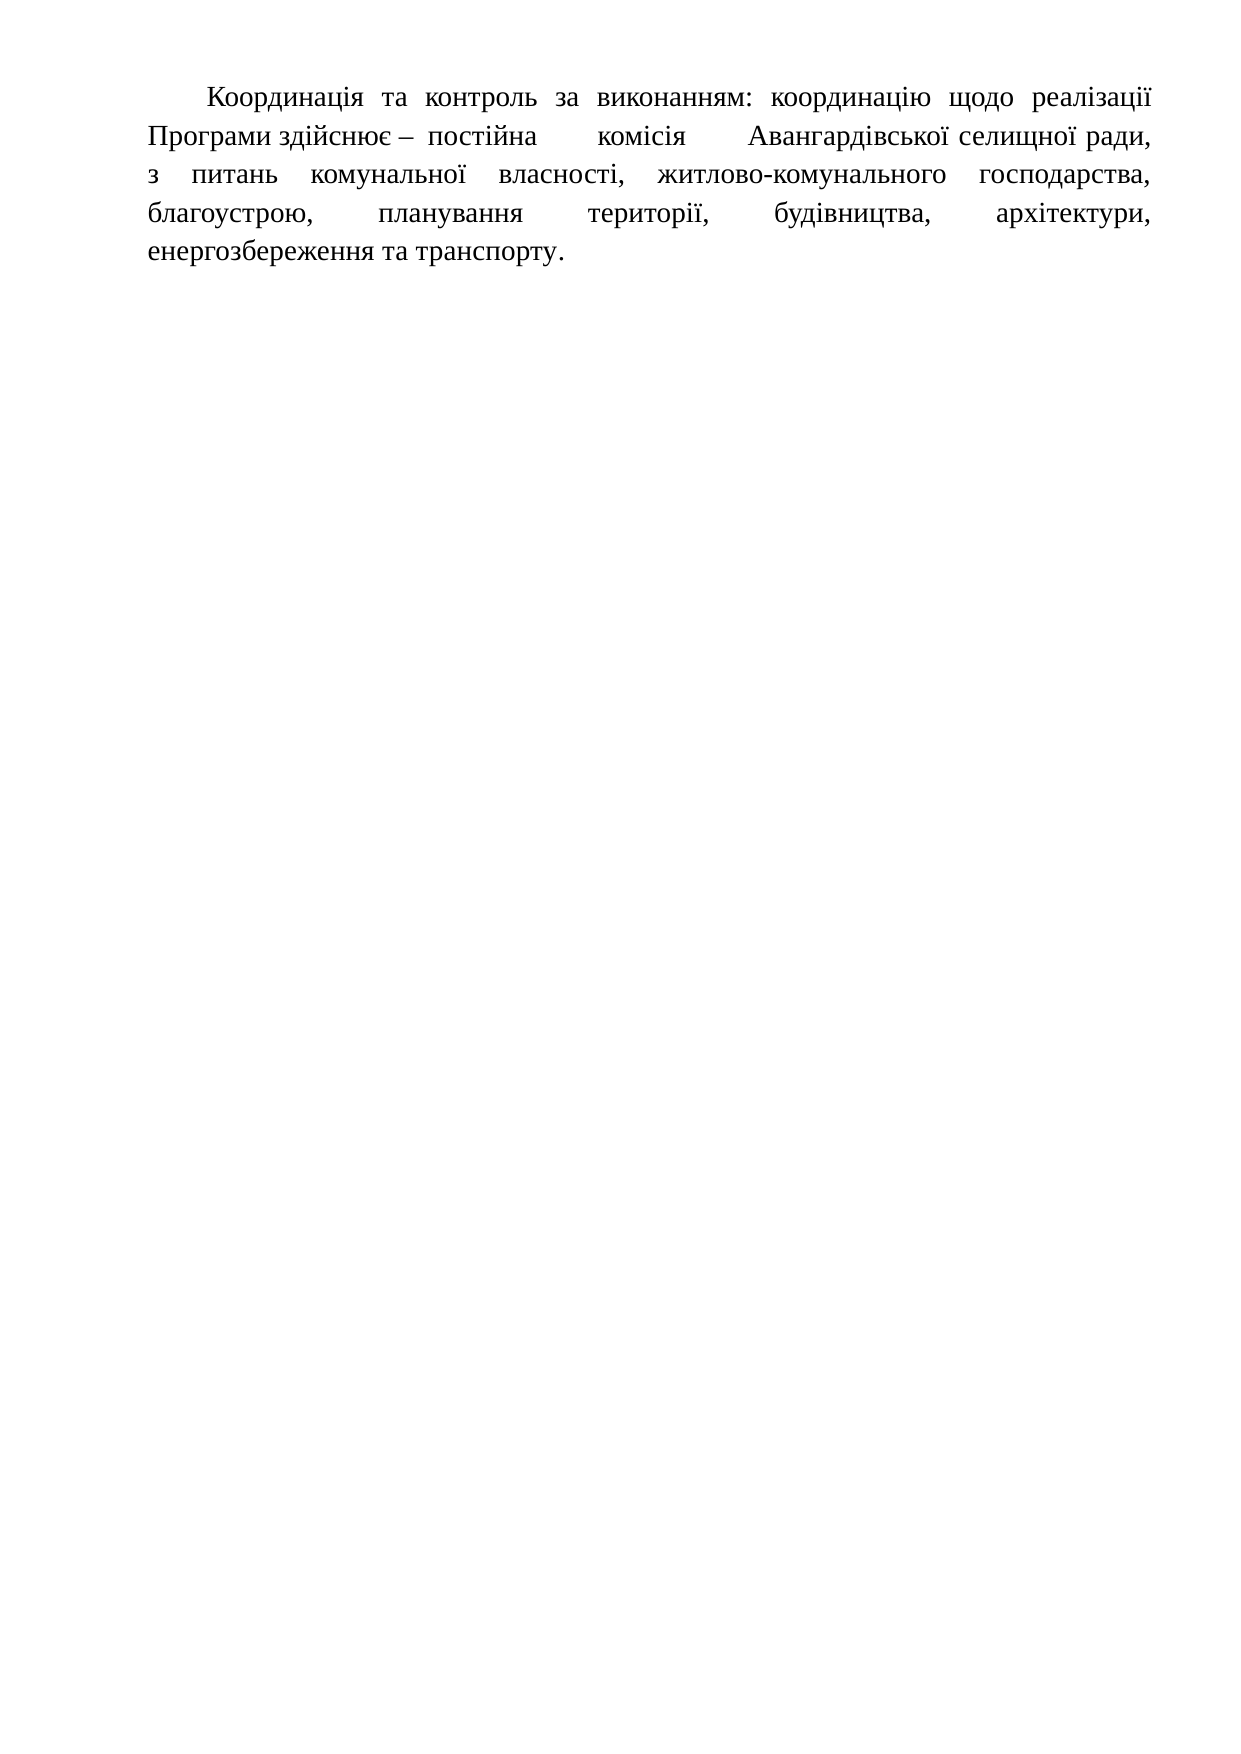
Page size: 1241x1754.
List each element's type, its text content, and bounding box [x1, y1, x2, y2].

text Координація та контроль за виконанням: координацію щодо реалізації Програми здійснює – постійна комісія Авангардівської селищної ради, з питань комунальної власності, житлово-комунального господарства, благоустрою, планування території, будівництва, архітектури, енергозбереження та транспорту. [147, 79, 1152, 267]
